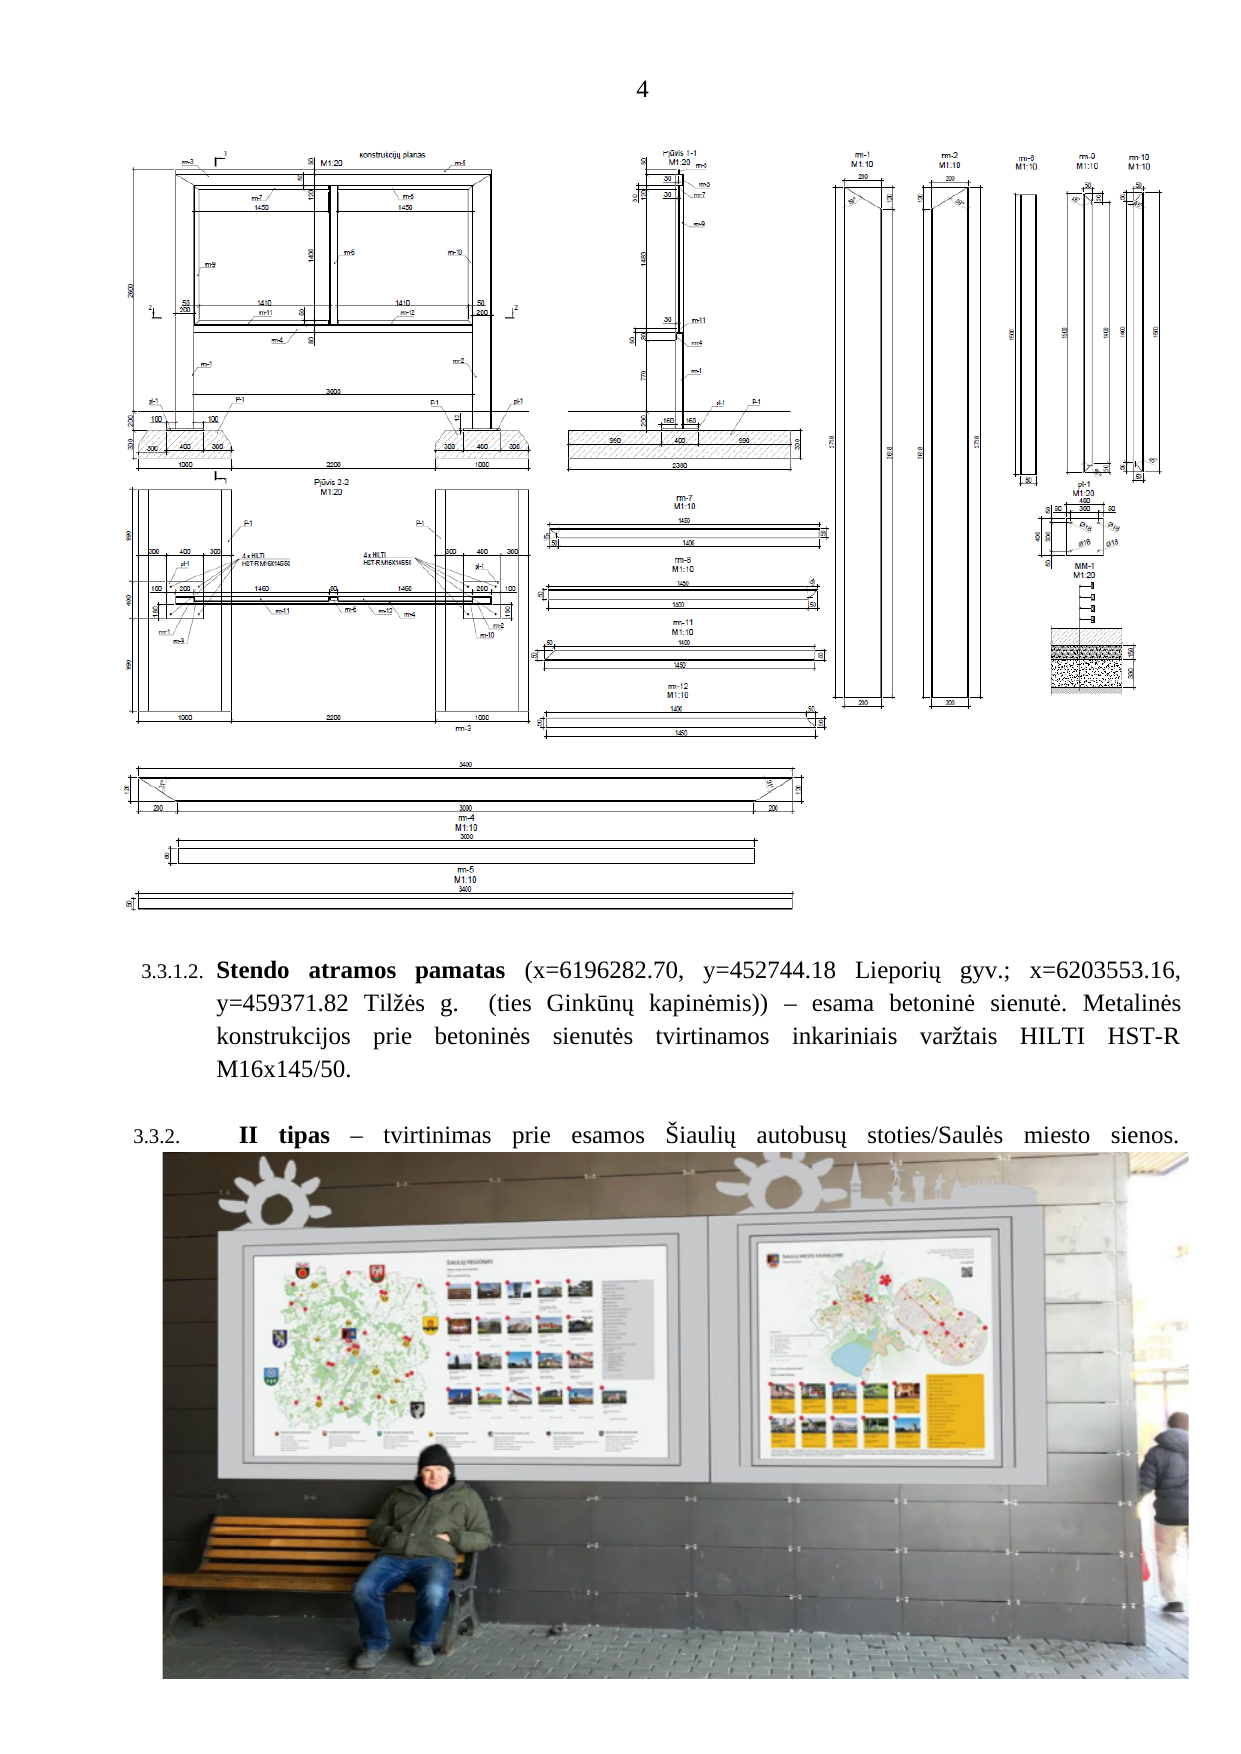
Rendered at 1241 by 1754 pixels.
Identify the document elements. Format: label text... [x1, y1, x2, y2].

picture [162, 1152, 1189, 1679]
picture [118, 750, 815, 922]
list Stendo atramos pamatas (x=6196282.70, y=452744.18 Lieporių gyv.; x=6203553.16, y=459371.82 Tilžės g. (ties Ginkūnų kapinėmis)) – esama betoninė sienutė. Metalinės konstrukcijos prie betoninės sienutės tvirtinamos inkariniais varžtais HILTI HST-R M16x145/50. [141, 955, 1181, 1083]
list II tipas – tvirtinimas prie esamos Šiaulių autobusų stoties/Saulės miesto sienos. [133, 1120, 1181, 1679]
picture [103, 133, 1182, 748]
